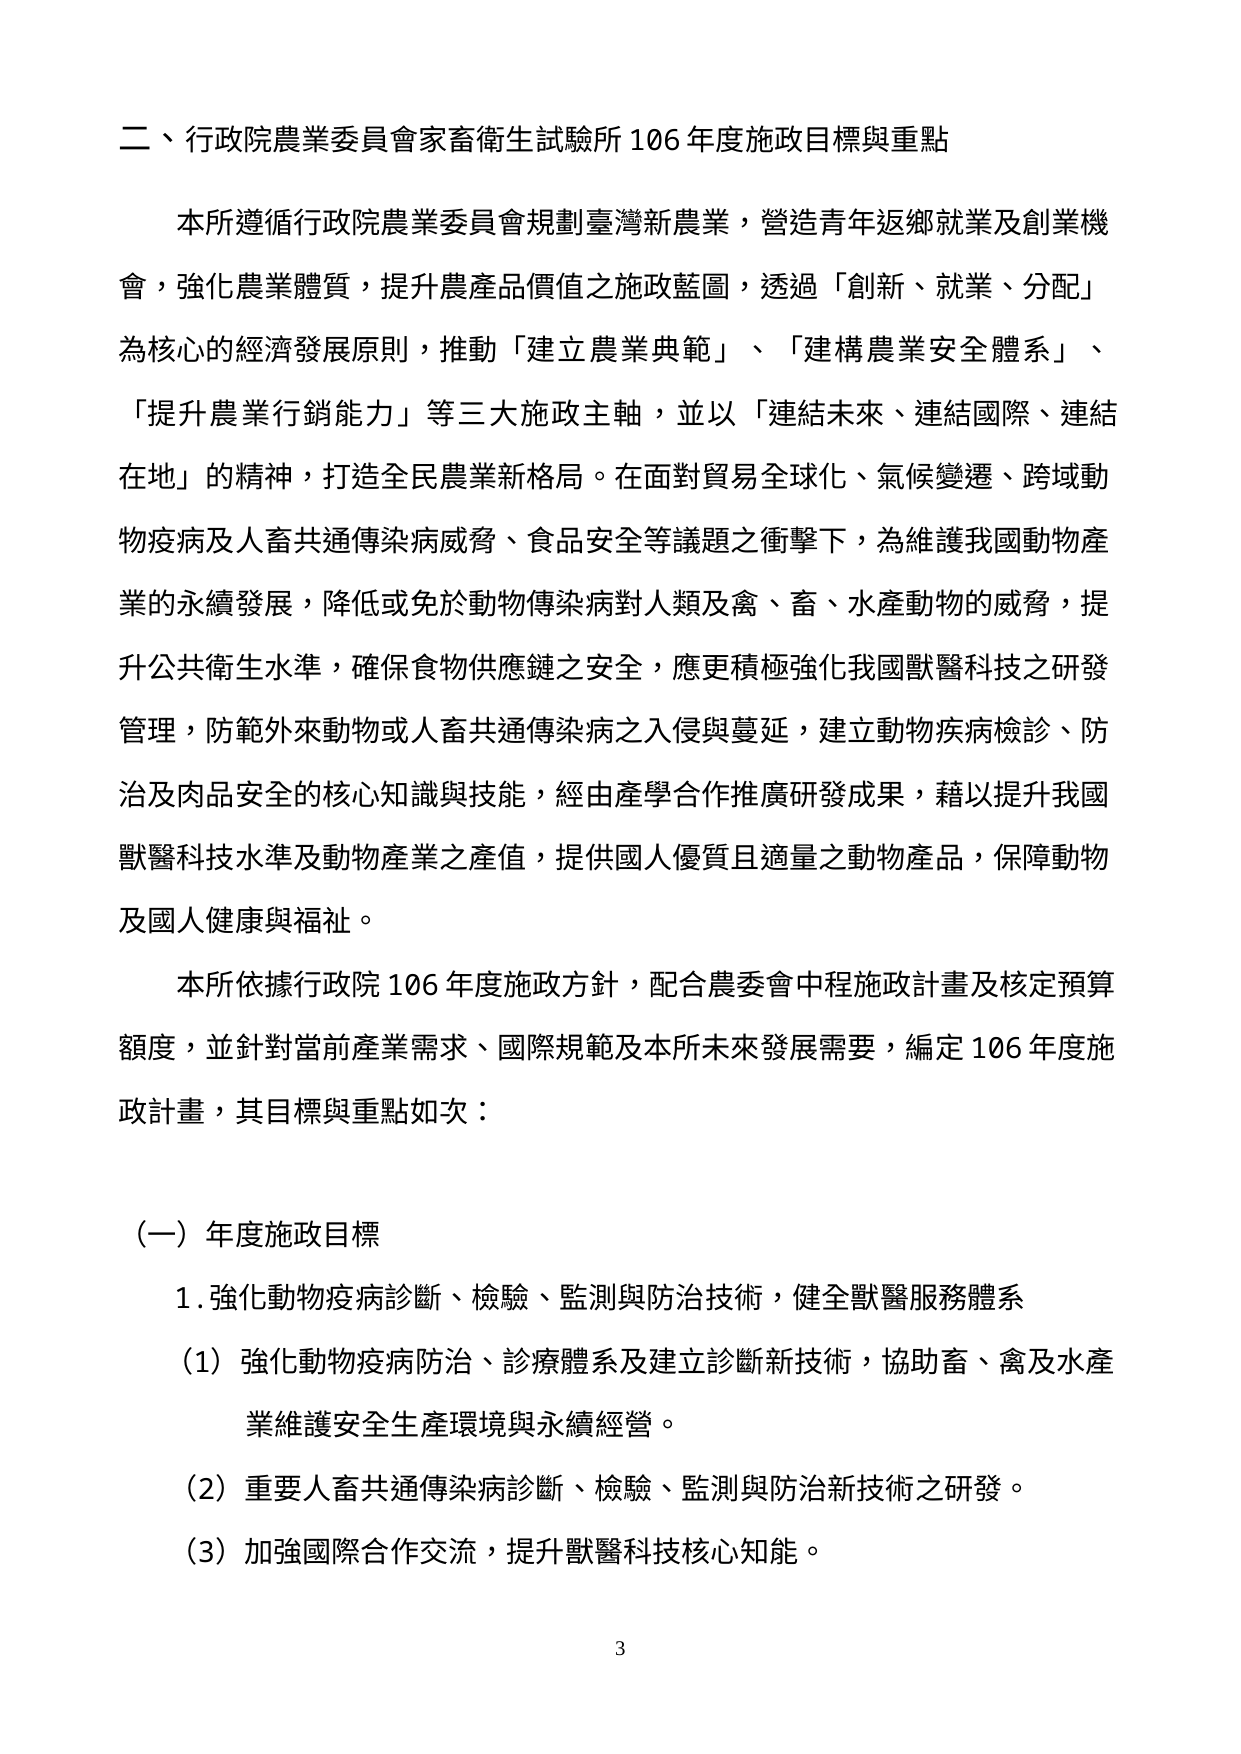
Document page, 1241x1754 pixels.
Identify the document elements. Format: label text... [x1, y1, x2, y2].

text 本所遵循行政院農業委員會規劃臺灣新農業，營造青年返鄉就業及創業機會，強化農業體質，提升農產品價值之施政藍圖，透過「創新、就業、分配」為核心的經濟發展原則，推動「建立農業典範」、「建構農業安全體系」、「提升農業行銷能力」等三大施政主軸，並以「連結未來、連結國際、連結在地」的精神，打造全民農業新格局。在面對貿易全球化、氣候變遷、跨域動物疫病及人畜共通傳染病威脅、食品安全等議題之衝擊下，為維護我國動物產業的永續發展，降低或免於動物傳染病對人類及禽、畜、水產動物的威脅，提升公共衛生水準，確保食物供應鏈之安全，應更積極強化我國獸醫科技之研發管理，防範外來動物或人畜共通傳染病之入侵與蔓延，建立動物疾病檢診、防治及肉品安全的核心知識與技能，經由產學合作推廣研發成果，藉以提升我國獸醫科技水準及動物產業之產值，提供國人優質且適量之動物產品，保障動物及國人健康與福祉。 [118, 200, 1122, 940]
text （一）年度施政目標 [118, 1211, 1122, 1254]
text （3）加強國際合作交流，提升獸醫科技核心知能。 [168, 1529, 1122, 1571]
text （2）重要人畜共通傳染病診斷、檢驗、監測與防治新技術之研發。 [168, 1465, 1122, 1508]
text （1）強化動物疫病防治、診療體系及建立診斷新技術，協助畜、禽及水產業維護安全生產環境與永續經營。 [164, 1338, 1122, 1444]
text 二、行政院農業委員會家畜衛生試驗所106年度施政目標與重點 [118, 112, 1122, 160]
text 本所依據行政院106年度施政方針，配合農委會中程施政計畫及核定預算額度，並針對當前產業需求、國際規範及本所未來發展需要，編定106年度施政計畫，其目標與重點如次： [118, 961, 1122, 1131]
text 1.強化動物疫病診斷、檢驗、監測與防治技術，健全獸醫服務體系 [174, 1275, 1122, 1317]
